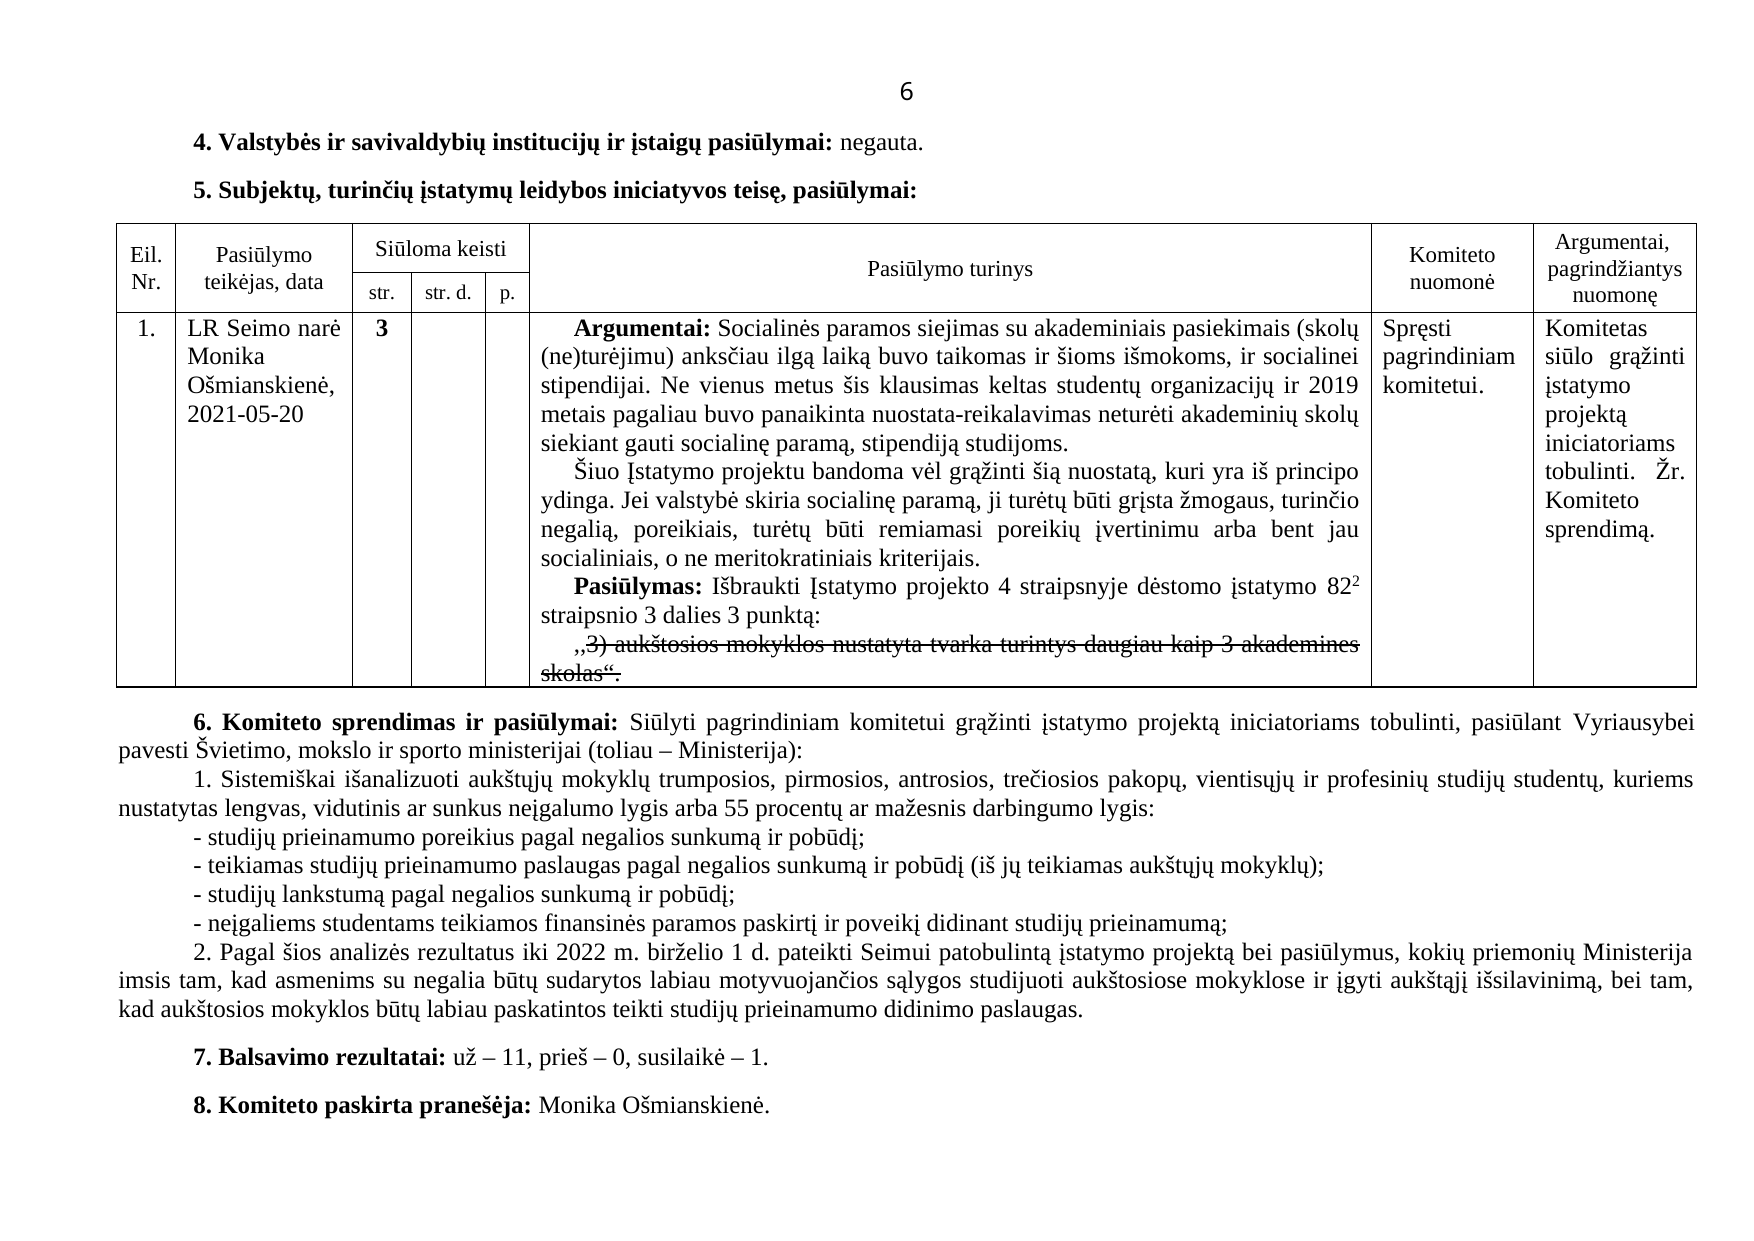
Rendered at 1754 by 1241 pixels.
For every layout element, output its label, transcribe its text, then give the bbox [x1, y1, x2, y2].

table_cell str. d. [412, 273, 485, 312]
table_cell [412, 313, 485, 686]
text 5. Subjektų, turinčių įstatymų leidybos iniciatyvos teisę, pasiūlymai: [118, 175, 1695, 204]
table_header Pasiūlymo turinys [530, 224, 1371, 312]
text 1. Sistemiškai išanalizuoti aukštųjų mokyklų trumposios, pirmosios, antrosios, trečiosios pakopų, vientisųjų ir profesinių studijų studentų, kuriems nustatytas lengvas, vidutinis ar sunkus neįgalumo lygis arba 55 procentų ar mažesnis darbingumo lygis: [118, 764, 1695, 822]
table_header Komiteto nuomonė [1372, 224, 1533, 312]
text - studijų prieinamumo poreikius pagal negalios sunkumą ir pobūdį; [118, 822, 1695, 850]
table_cell p. [486, 273, 529, 312]
table_header Argumentai, pagrindžiantys nuomonę [1534, 224, 1696, 312]
table_cell str. [353, 273, 411, 312]
text - studijų lankstumą pagal negalios sunkumą ir pobūdį; [118, 879, 1695, 908]
text - teikiamas studijų prieinamumo paslaugas pagal negalios sunkumą ir pobūdį (iš jų teikiamas aukštųjų mokyklų); [118, 850, 1695, 879]
table_header Eil. Nr. [117, 224, 175, 312]
table_cell 3 [353, 313, 411, 686]
table_cell 1. [117, 313, 175, 686]
text 7. Balsavimo rezultatai: už – 11, prieš – 0, susilaikė – 1. [118, 1042, 1695, 1071]
text 6. Komiteto sprendimas ir pasiūlymai: Siūlyti pagrindiniam komitetui grąžinti įstatymo projektą iniciatoriams tobulinti, pasiūlant Vyriausybei pavesti Švietimo, mokslo ir sporto ministerijai (toliau – Ministerija): [118, 707, 1695, 764]
table_cell Spręsti pagrindiniam komitetui. [1372, 313, 1533, 686]
table_cell LR Seimo narė Monika Ošmianskienė, 2021-05-20 [176, 313, 352, 686]
text 2. Pagal šios analizės rezultatus iki 2022 m. birželio 1 d. pateikti Seimui patobulintą įstatymo projektą bei pasiūlymus, kokių priemonių Ministerija imsis tam, kad asmenims su negalia būtų sudarytos labiau motyvuojančios sąlygos studijuoti aukštosiose mokyklose ir įgyti aukštąjį išsilavinimą, bei tam, kad aukštosios mokyklos būtų labiau paskatintos teikti studijų prieinamumo didinimo paslaugas. [118, 937, 1695, 1023]
table_cell Komitetas siūlo grąžinti įstatymo projektą iniciatoriams tobulinti. Žr. Komiteto sprendimą. [1534, 313, 1696, 686]
table_header Pasiūlymo teikėjas, data [176, 224, 352, 312]
text 4. Valstybės ir savivaldybių institucijų ir įstaigų pasiūlymai: negauta. [118, 127, 1695, 156]
table_cell [486, 313, 529, 686]
text - neįgaliems studentams teikiamos finansinės paramos paskirtį ir poveikį didinant studijų prieinamumą; [118, 908, 1695, 937]
table_cell Argumentai: Socialinės paramos siejimas su akademiniais pasiekimais (skolų (ne)turėjimu) anksčiau ilgą laiką buvo taikomas ir šioms išmokoms, ir socialinei stipendijai. Ne vienus metus šis klausimas keltas studentų organizacijų ir 2019 metais pagaliau buvo panaikinta nuostata-reikalavimas neturėti akademinių skolų siekiant gauti socialinę paramą, stipendiją studijoms. Šiuo Įstatymo projektu bandoma vėl grąžinti šią nuostatą, kuri yra iš principo ydinga. Jei valstybė skiria socialinę paramą, ji turėtų būti grįsta žmogaus, turinčio negalią, poreikiais, turėtų būti remiamasi poreikių įvertinimu arba bent jau socialiniais, o ne meritokratiniais kriterijais. Pasiūlymas: Išbraukti Įstatymo projekto 4 straipsnyje dėstomo įstatymo 822 straipsnio 3 dalies 3 punktą: ,,3) aukštosios mokyklos nustatyta tvarka turintys daugiau kaip 3 akademines skolas“. [530, 313, 1371, 686]
text 8. Komiteto paskirta pranešėja: Monika Ošmianskienė. [118, 1090, 1695, 1119]
table_header Siūloma keisti [353, 224, 529, 272]
